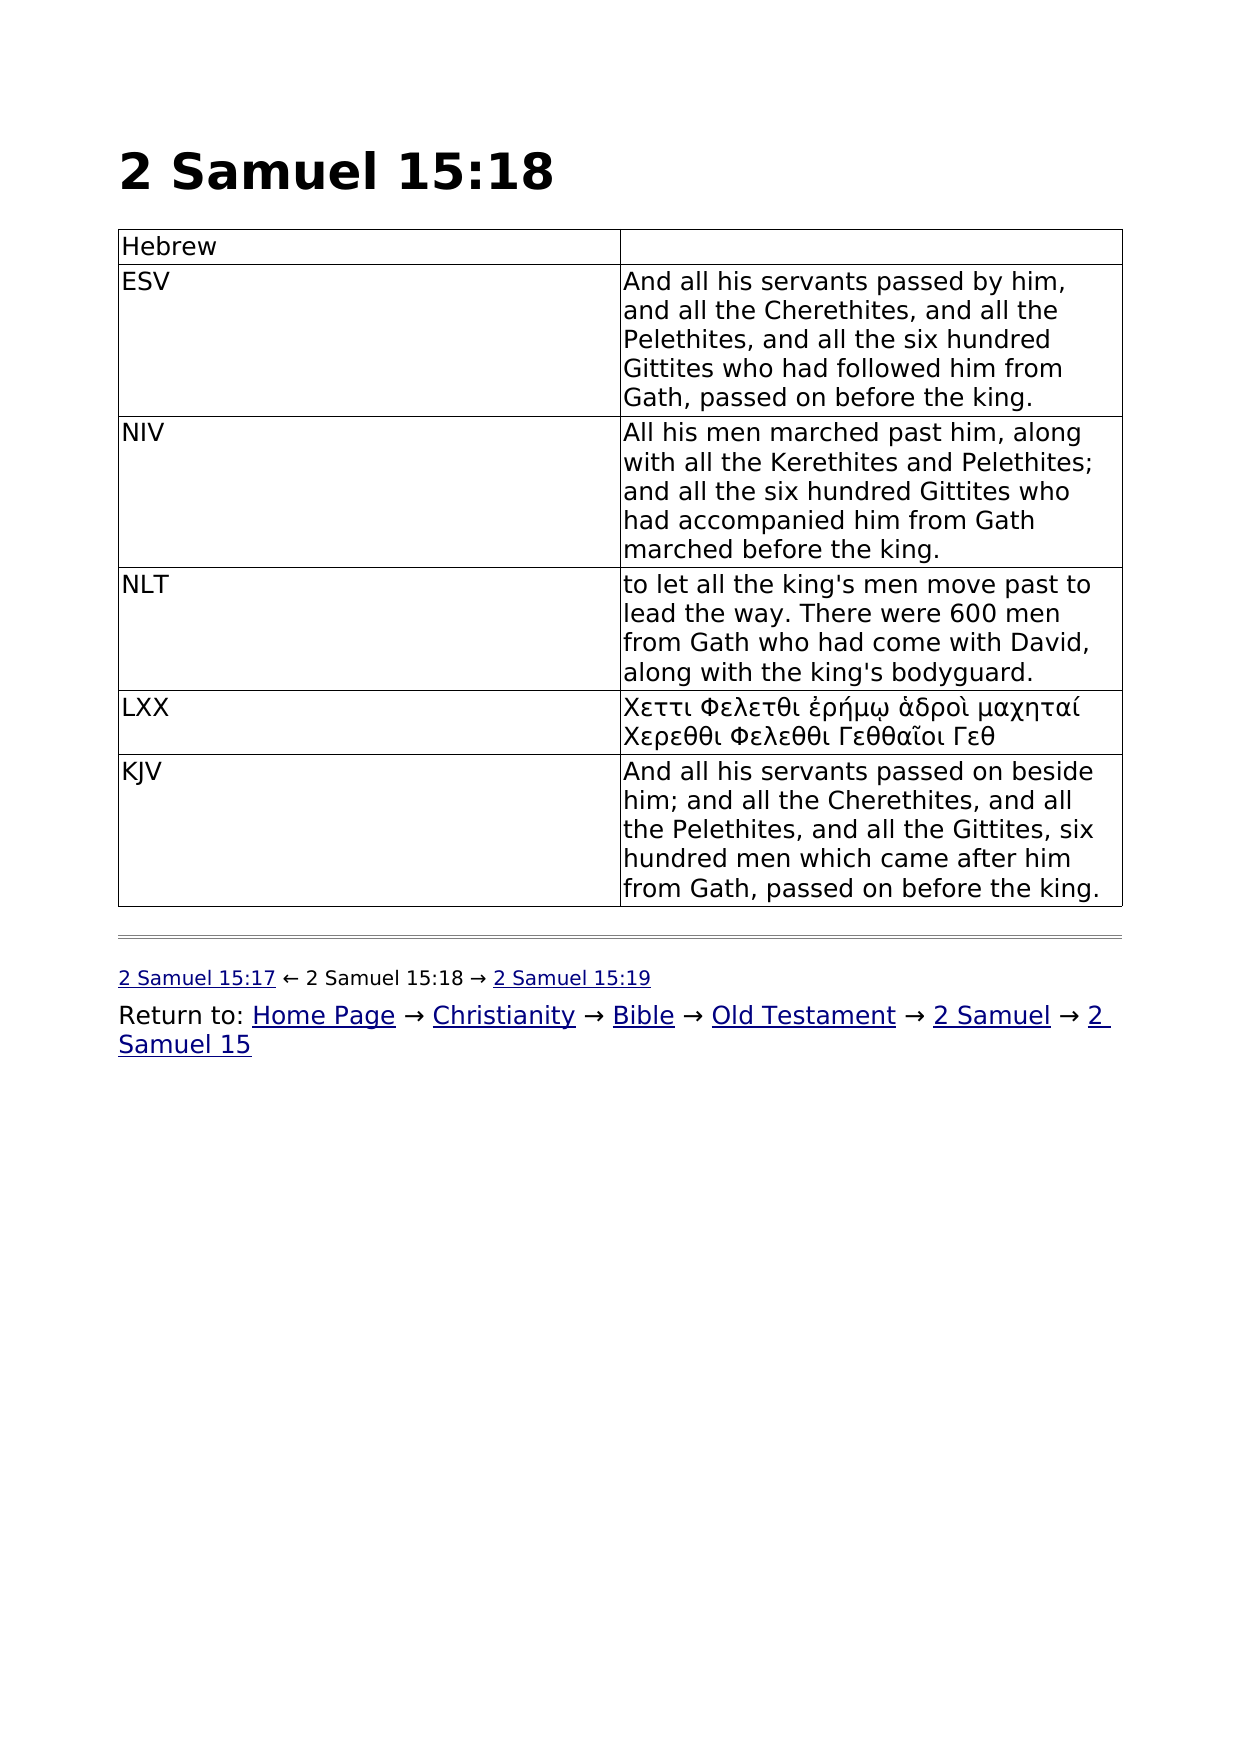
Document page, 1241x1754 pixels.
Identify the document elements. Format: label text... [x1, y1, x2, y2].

table_cell LXX [119, 691, 620, 754]
table_cell And all his servants passed on beside him; and all the Cherethites, and all the Pelethites, and all the Gittites, six hundred men which came after him from Gath, passed on before the king. [621, 755, 1122, 906]
table_cell Χεττι Φελετθι ἐρήμῳ ἁδροὶ μαχηταί Χερεθθι Φελεθθι Γεθθαῖοι Γεθ [621, 691, 1122, 754]
table_header [621, 230, 1122, 264]
table_cell KJV [119, 755, 620, 906]
table_header Hebrew [119, 230, 620, 264]
table_cell NLT [119, 568, 620, 690]
table_cell ESV [119, 265, 620, 416]
text Return to: Home Page → Christianity → Bible → Old Testament → 2 Samuel → 2 Samuel 15 [118, 1001, 1122, 1059]
table_cell NIV [119, 417, 620, 567]
table_cell And all his servants passed by him, and all the Cherethites, and all the Pelethites, and all the six hundred Gittites who had followed him from Gath, passed on before the king. [621, 265, 1122, 416]
text 2 Samuel 15:17 ← 2 Samuel 15:18 → 2 Samuel 15:19 [118, 967, 1122, 1001]
subtitle 2 Samuel 15:18 [118, 143, 1122, 201]
table_cell All his men marched past him, along with all the Kerethites and Pelethites; and all the six hundred Gittites who had accompanied him from Gath marched before the king. [621, 417, 1122, 567]
table_cell to let all the king's men move past to lead the way. There were 600 men from Gath who had come with David, along with the king's bodyguard. [621, 568, 1122, 690]
